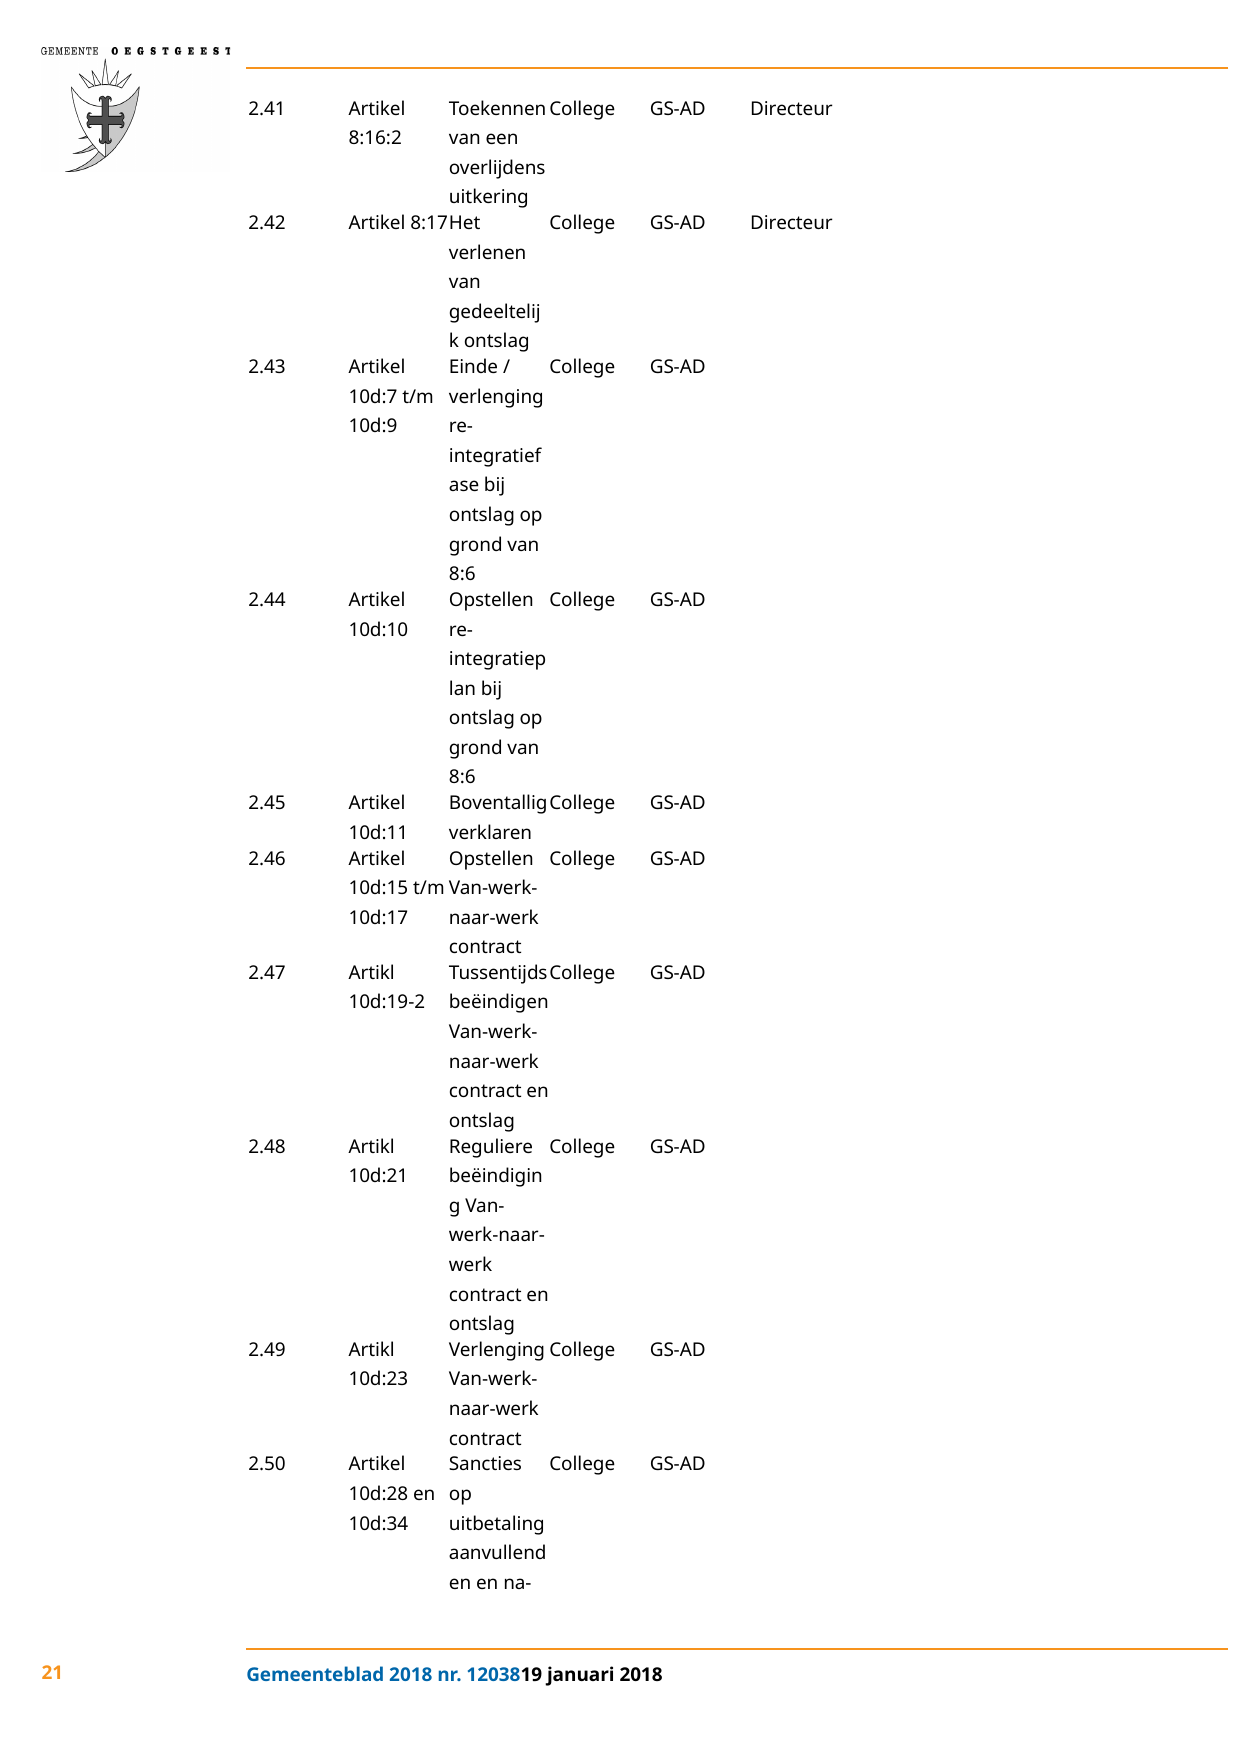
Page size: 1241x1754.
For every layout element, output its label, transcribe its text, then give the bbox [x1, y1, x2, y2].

table_cell [1051, 1451, 1152, 1594]
table_cell [1051, 209, 1152, 353]
table_cell [951, 586, 1051, 789]
table_cell [850, 209, 951, 353]
table_cell GS-AD [650, 1451, 750, 1594]
table_cell College [549, 209, 649, 353]
table_cell [850, 1336, 951, 1451]
table_cell [951, 1451, 1051, 1594]
table_cell [850, 1451, 951, 1594]
table_cell Sancties op uitbetaling aanvullenden en na- [449, 1451, 549, 1594]
table_cell 2.41 [248, 95, 348, 209]
table_cell Verlenging Van-werk-naar-werk contract [449, 1336, 549, 1451]
table_cell 2.44 [248, 586, 348, 789]
table_cell 2.46 [248, 845, 348, 959]
table_cell [951, 209, 1051, 353]
table_cell GS-AD [650, 353, 750, 586]
table_cell College [549, 789, 649, 845]
table_cell 2.49 [248, 1336, 348, 1451]
table_cell Artikel 10d:15 t/m 10d:17 [348, 845, 449, 959]
table_cell Artikl 10d:21 [348, 1133, 449, 1336]
table_cell Artikel 8:16:2 [348, 95, 449, 209]
table_cell Toekennen van een overlijdensuitkering [449, 95, 549, 209]
table_cell [1051, 1133, 1152, 1336]
table_cell [1051, 586, 1152, 789]
table_cell Artikel 10d:10 [348, 586, 449, 789]
table_cell Einde / verlenging re-integratiefase bij ontslag op grond van 8:6 [449, 353, 549, 586]
table_cell [951, 959, 1051, 1133]
table_cell [850, 586, 951, 789]
table_cell [1051, 95, 1152, 209]
table_cell [750, 1133, 850, 1336]
table_cell Het verlenen van gedeeltelijk ontslag [449, 209, 549, 353]
table_cell [951, 1133, 1051, 1336]
table_cell Directeur [750, 95, 850, 209]
table_cell [1051, 845, 1152, 959]
table_cell College [549, 1451, 649, 1594]
table_cell College [549, 1133, 649, 1336]
table_cell GS-AD [650, 1336, 750, 1451]
table_cell Directeur [750, 209, 850, 353]
table_cell GS-AD [650, 845, 750, 959]
table_cell [850, 789, 951, 845]
table_cell [951, 353, 1051, 586]
picture [41, 47, 231, 172]
table_cell College [549, 845, 649, 959]
table_cell [951, 845, 1051, 959]
table_cell [1051, 789, 1152, 845]
table_cell 2.43 [248, 353, 348, 586]
table_cell [850, 959, 951, 1133]
table_cell Opstellen re-integratieplan bij ontslag op grond van 8:6 [449, 586, 549, 789]
table_cell [850, 95, 951, 209]
table_cell Artikl 10d:19-2 [348, 959, 449, 1133]
table_cell College [549, 353, 649, 586]
table_cell [951, 1336, 1051, 1451]
table_cell Reguliere beëindiging Van-werk-naar-werk contract en ontslag [449, 1133, 549, 1336]
table_cell GS-AD [650, 209, 750, 353]
table_cell Artikl 10d:23 [348, 1336, 449, 1451]
table_cell Artikel 10d:28 en 10d:34 [348, 1451, 449, 1594]
table_cell [750, 353, 850, 586]
table_cell 2.42 [248, 209, 348, 353]
table_cell [1051, 959, 1152, 1133]
table_cell [951, 95, 1051, 209]
table_cell GS-AD [650, 586, 750, 789]
table_cell College [549, 1336, 649, 1451]
table_cell [951, 789, 1051, 845]
table_cell GS-AD [650, 95, 750, 209]
table_cell Opstellen Van-werk-naar-werk contract [449, 845, 549, 959]
table_cell Tussentijds beëindigen Van-werk-naar-werk contract en ontslag [449, 959, 549, 1133]
table_cell [1051, 1336, 1152, 1451]
table_cell [750, 1451, 850, 1594]
table_cell [750, 845, 850, 959]
table_cell 2.47 [248, 959, 348, 1133]
table_cell College [549, 586, 649, 789]
table_cell Artikel 10d:7 t/m 10d:9 [348, 353, 449, 586]
table_cell GS-AD [650, 1133, 750, 1336]
table_cell [1051, 353, 1152, 586]
table_cell Boventallig verklaren [449, 789, 549, 845]
table_cell [750, 586, 850, 789]
table_cell GS-AD [650, 959, 750, 1133]
table_cell Artikel 10d:11 [348, 789, 449, 845]
table_cell College [549, 95, 649, 209]
table_cell [750, 959, 850, 1133]
table_cell College [549, 959, 649, 1133]
table_cell 2.45 [248, 789, 348, 845]
table_cell GS-AD [650, 789, 750, 845]
table_cell 2.48 [248, 1133, 348, 1336]
table_cell [750, 789, 850, 845]
table_cell [850, 353, 951, 586]
table_cell [850, 1133, 951, 1336]
table_cell [750, 1336, 850, 1451]
table_cell [850, 845, 951, 959]
table_cell 2.50 [248, 1451, 348, 1594]
table_cell Artikel 8:17 [348, 209, 449, 353]
